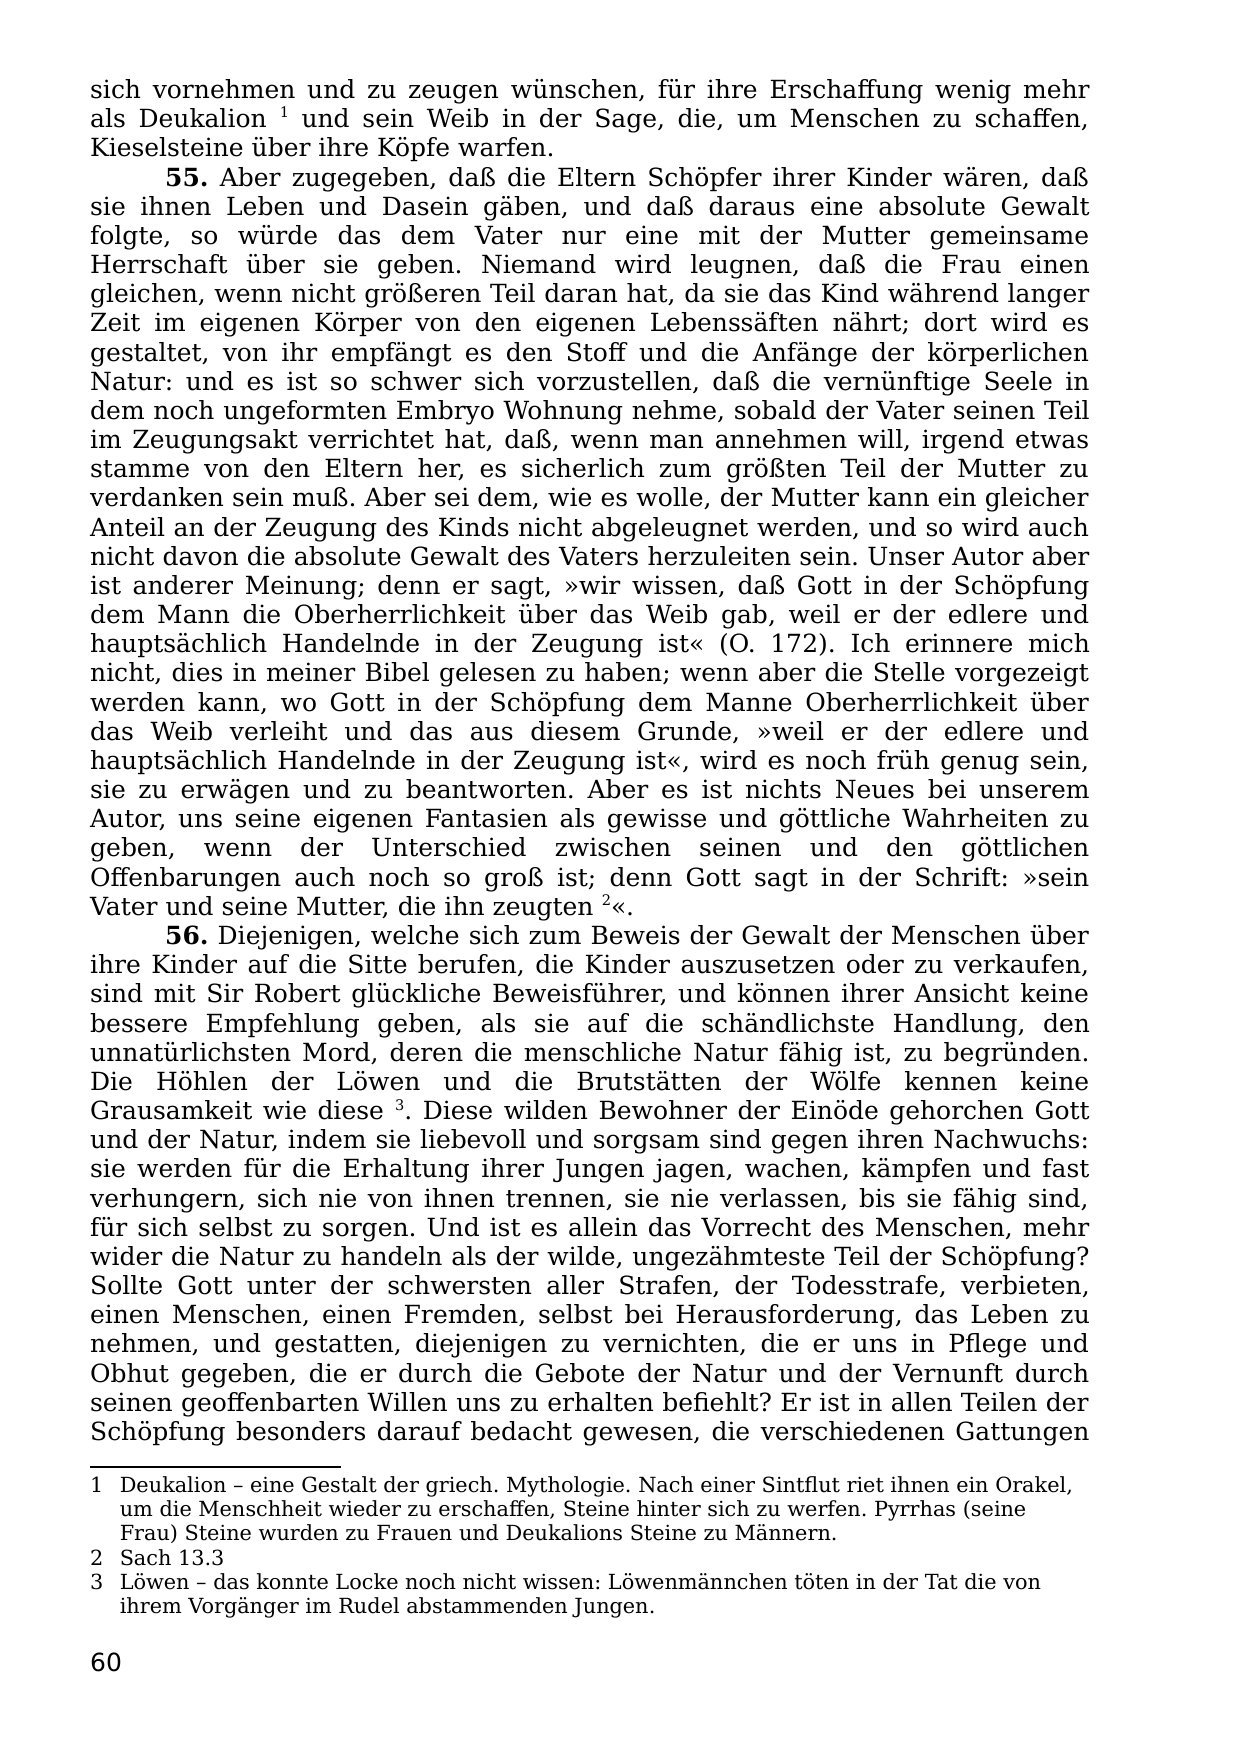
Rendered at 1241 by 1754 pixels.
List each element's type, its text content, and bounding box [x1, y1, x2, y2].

text Löwen – das konnte Locke noch nicht wissen: Löwenmännchen töten in der Tat die von ihrem Vorgänger im Rudel abstammenden Jungen. [90, 1570, 1091, 1618]
text 56. Diejenigen, welche sich zum Beweis der Gewalt der Menschen über ihre Kinder auf die Sitte berufen, die Kinder auszusetzen oder zu verkaufen, sind mit Sir Robert glückliche Beweisführer, und können ihrer Ansicht keine bessere Empfehlung geben, als sie auf die schändlichste Handlung, den unnatürlichsten Mord, deren die menschliche Natur fähig ist, zu begründen. Die Höhlen der Löwen und die Brutstätten der Wölfe kennen keine Grausamkeit wie diese . Diese wilden Bewohner der Einöde gehorchen Gott und der Natur, indem sie liebevoll und sorgsam sind gegen ihren Nachwuchs: sie werden für die Erhaltung ihrer Jungen jagen, wachen, kämpfen und fast verhungern, sich nie von ihnen trennen, sie nie verlassen, bis sie fähig sind, für sich selbst zu sorgen. Und ist es allein das Vorrecht des Menschen, mehr wider die Natur zu handeln als der wilde, ungezähmteste Teil der Schöpfung? Sollte Gott unter der schwersten aller Strafen, der Todesstrafe, verbieten, einen Menschen, einen Fremden, selbst bei Herausforderung, das Leben zu nehmen, und gestatten, diejenigen zu vernichten, die er uns in Pflege und Obhut gegeben, die er durch die Gebote der Natur und der Vernunft durch seinen geoffenbarten Willen uns zu erhalten befiehlt? Er ist in allen Teilen der Schöpfung besonders darauf bedacht gewesen, die verschiedenen Gattungen [90, 921, 1091, 1446]
text 55. Aber zugegeben, daß die Eltern Schöpfer ihrer Kinder wären, daß sie ihnen Leben und Dasein gäben, und daß daraus eine absolute Gewalt folgte, so würde das dem Vater nur eine mit der Mutter gemeinsame Herrschaft über sie geben. Niemand wird leugnen, daß die Frau einen gleichen, wenn nicht größeren Teil daran hat, da sie das Kind während langer Zeit im eigenen Körper von den eigenen Lebenssäften nährt; dort wird es gestaltet, von ihr empfängt es den Stoff und die Anfänge der körperlichen Natur: und es ist so schwer sich vorzustellen, daß die vernünftige Seele in dem noch ungeformten Embryo Wohnung nehme, sobald der Vater seinen Teil im Zeugungsakt verrichtet hat, daß, wenn man annehmen will, irgend etwas stamme von den Eltern her, es sicherlich zum größten Teil der Mutter zu verdanken sein muß. Aber sei dem, wie es wolle, der Mutter kann ein gleicher Anteil an der Zeugung des Kinds nicht abgeleugnet werden, und so wird auch nicht davon die absolute Gewalt des Vaters herzuleiten sein. Unser Autor aber ist anderer Meinung; denn er sagt, »wir wissen, daß Gott in der Schöpfung dem Mann die Oberherrlichkeit über das Weib gab, weil er der edlere und hauptsächlich Handelnde in der Zeugung ist« (O. 172). Ich erinnere mich nicht, dies in meiner Bibel gelesen zu haben; wenn aber die Stelle vorgezeigt werden kann, wo Gott in der Schöpfung dem Manne Oberherrlichkeit über das Weib verleiht und das aus diesem Grunde, »weil er der edlere und hauptsächlich Handelnde in der Zeugung ist«, wird es noch früh genug sein, sie zu erwägen und zu beantworten. Aber es ist nichts Neues bei unserem Autor, uns seine eigenen Fantasien als gewisse und göttliche Wahrheiten zu geben, wenn der Unterschied zwischen seinen und den göttlichen Offenbarungen auch noch so groß ist; denn Gott sagt in der Schrift: »sein Vater und seine Mutter, die ihn zeugten «. [90, 162, 1091, 921]
text Deukalion – eine Gestalt der griech. Mythologie. Nach einer Sintflut riet ihnen ein Orakel, um die Menschheit wieder zu erschaffen, Steine hinter sich zu werfen. Pyrrhas (seine Frau) Steine wurden zu Frauen und Deukalions Steine zu Männern. [90, 1473, 1091, 1546]
text sich vornehmen und zu zeugen wünschen, für ihre Erschaffung wenig mehr als Deukalion und sein Weib in der Sage, die, um Menschen zu schaffen, Kieselsteine über ihre Köpfe warfen. [90, 75, 1091, 162]
text Sach 13.3 [90, 1546, 1091, 1570]
